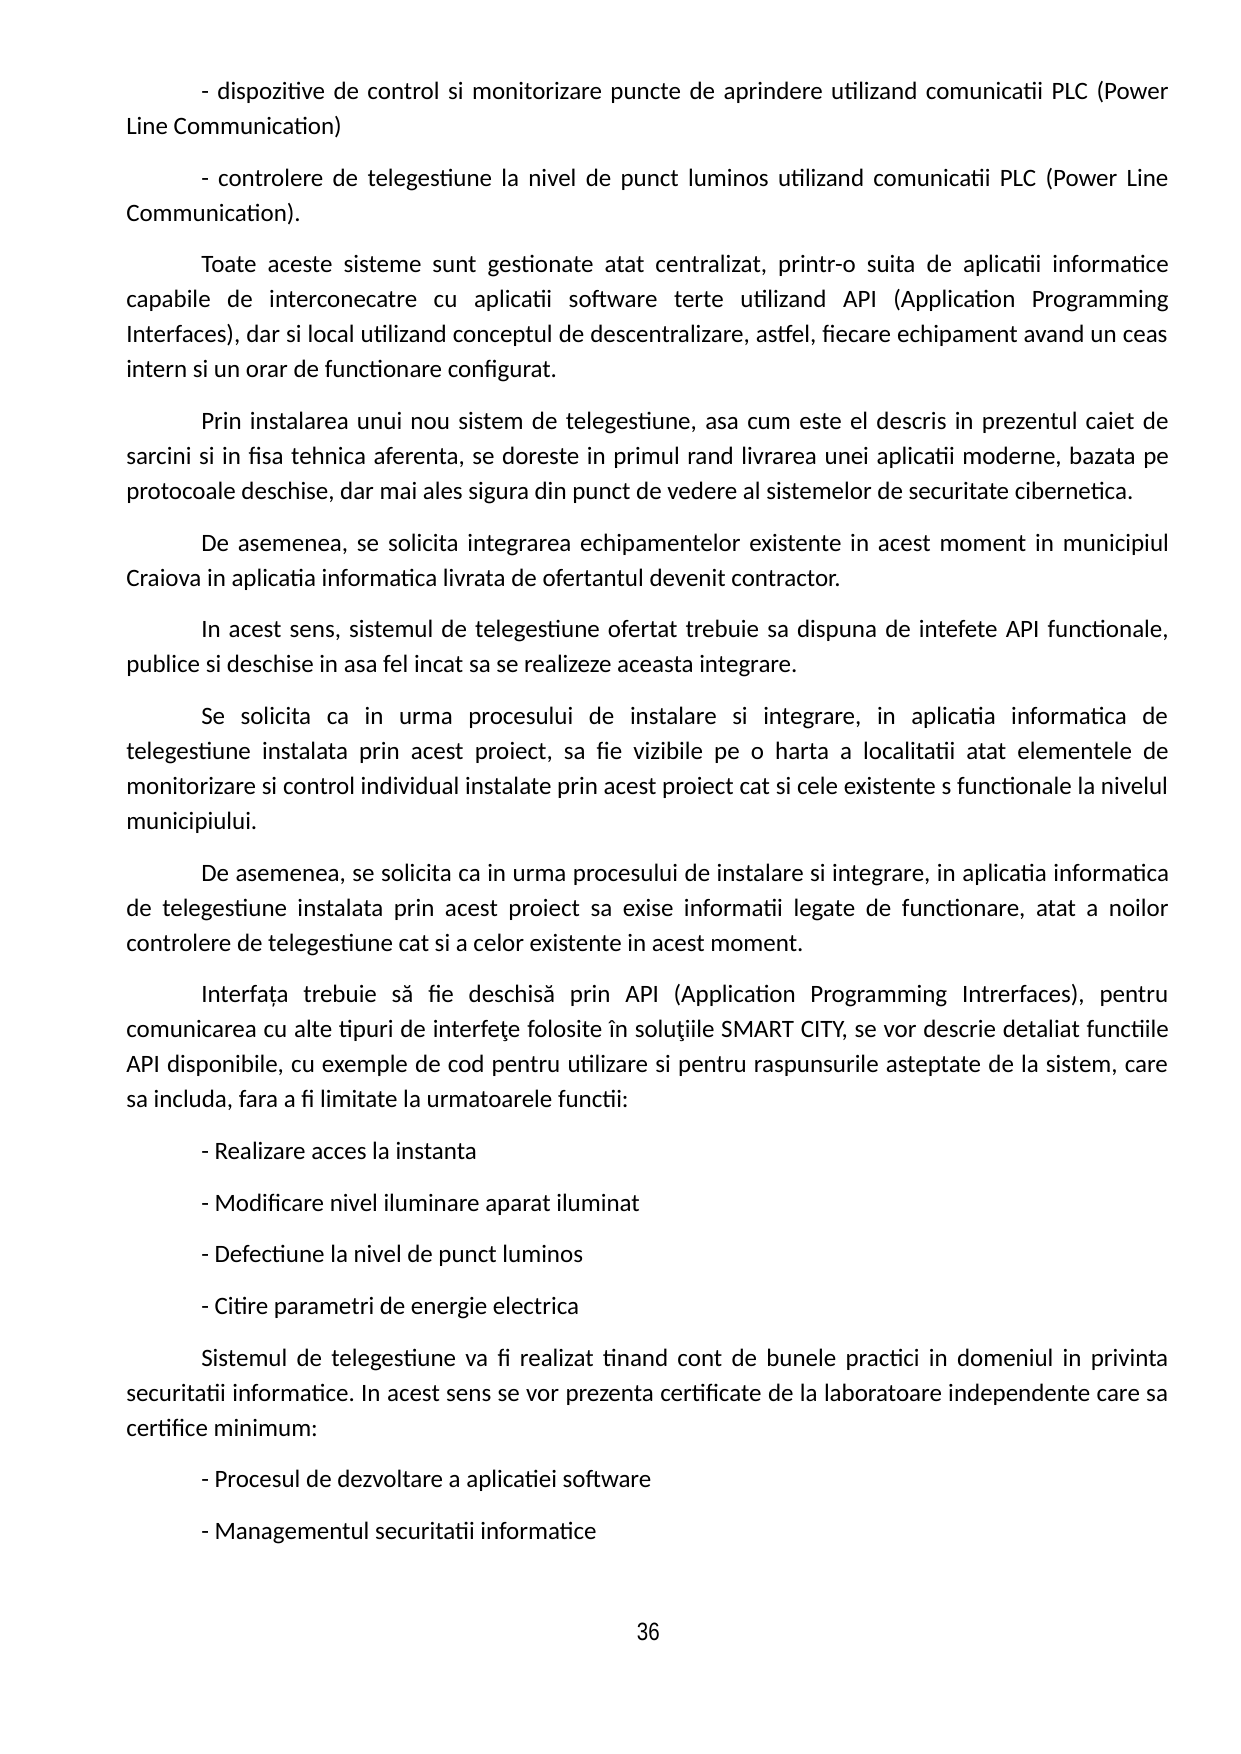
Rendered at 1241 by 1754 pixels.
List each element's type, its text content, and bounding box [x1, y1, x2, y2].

text - Citire parametri de energie electrica [126, 1290, 1170, 1321]
text - dispozitive de control si monitorizare puncte de aprindere utilizand comunicatii PLC (Power Line Communication) [126, 75, 1170, 141]
text Toate aceste sisteme sunt gestionate atat centralizat, printr-o suita de aplicatii informatice capabile de interconecatre cu aplicatii software terte utilizand API (Application Programming Interfaces), dar si local utilizand conceptul de descentralizare, astfel, fiecare echipament avand un ceas intern si un orar de functionare configurat. [126, 248, 1170, 384]
text - Managementul securitatii informatice [126, 1515, 1170, 1546]
text Prin instalarea unui nou sistem de telegestiune, asa cum este el descris in prezentul caiet de sarcini si in fisa tehnica aferenta, se doreste in primul rand livrarea unei aplicatii moderne, bazata pe protocoale deschise, dar mai ales sigura din punct de vedere al sistemelor de securitate cibernetica. [126, 405, 1170, 506]
text Sistemul de telegestiune va fi realizat tinand cont de bunele practici in domeniul in privinta securitatii informatice. In acest sens se vor prezenta certificate de la laboratoare independente care sa certifice minimum: [126, 1342, 1170, 1442]
text - controlere de telegestiune la nivel de punct luminos utilizand comunicatii PLC (Power Line Communication). [126, 162, 1170, 227]
text De asemenea, se solicita ca in urma procesului de instalare si integrare, in aplicatia informatica de telegestiune instalata prin acest proiect sa exise informatii legate de functionare, atat a noilor controlere de telegestiune cat si a celor existente in acest moment. [126, 857, 1170, 957]
text - Realizare acces la instanta [126, 1135, 1170, 1166]
text De asemenea, se solicita integrarea echipamentelor existente in acest moment in municipiul Craiova in aplicatia informatica livrata de ofertantul devenit contractor. [126, 527, 1170, 592]
text Interfața trebuie să fie deschisă prin API (Application Programming Intrerfaces), pentru comunicarea cu alte tipuri de interfeţe folosite în soluţiile SMART CITY, se vor descrie detaliat functiile API disponibile, cu exemple de cod pentru utilizare si pentru raspunsurile asteptate de la sistem, care sa includa, fara a fi limitate la urmatoarele functii: [126, 978, 1170, 1114]
text Se solicita ca in urma procesului de instalare si integrare, in aplicatia informatica de telegestiune instalata prin acest proiect, sa fie vizibile pe o harta a localitatii atat elementele de monitorizare si control individual instalate prin acest proiect cat si cele existente s functionale la nivelul municipiului. [126, 700, 1170, 836]
text - Modificare nivel iluminare aparat iluminat [126, 1187, 1170, 1217]
text - Defectiune la nivel de punct luminos [126, 1238, 1170, 1269]
text - Procesul de dezvoltare a aplicatiei software [126, 1463, 1170, 1494]
text In acest sens, sistemul de telegestiune ofertat trebuie sa dispuna de intefete API functionale, publice si deschise in asa fel incat sa se realizeze aceasta integrare. [126, 613, 1170, 679]
